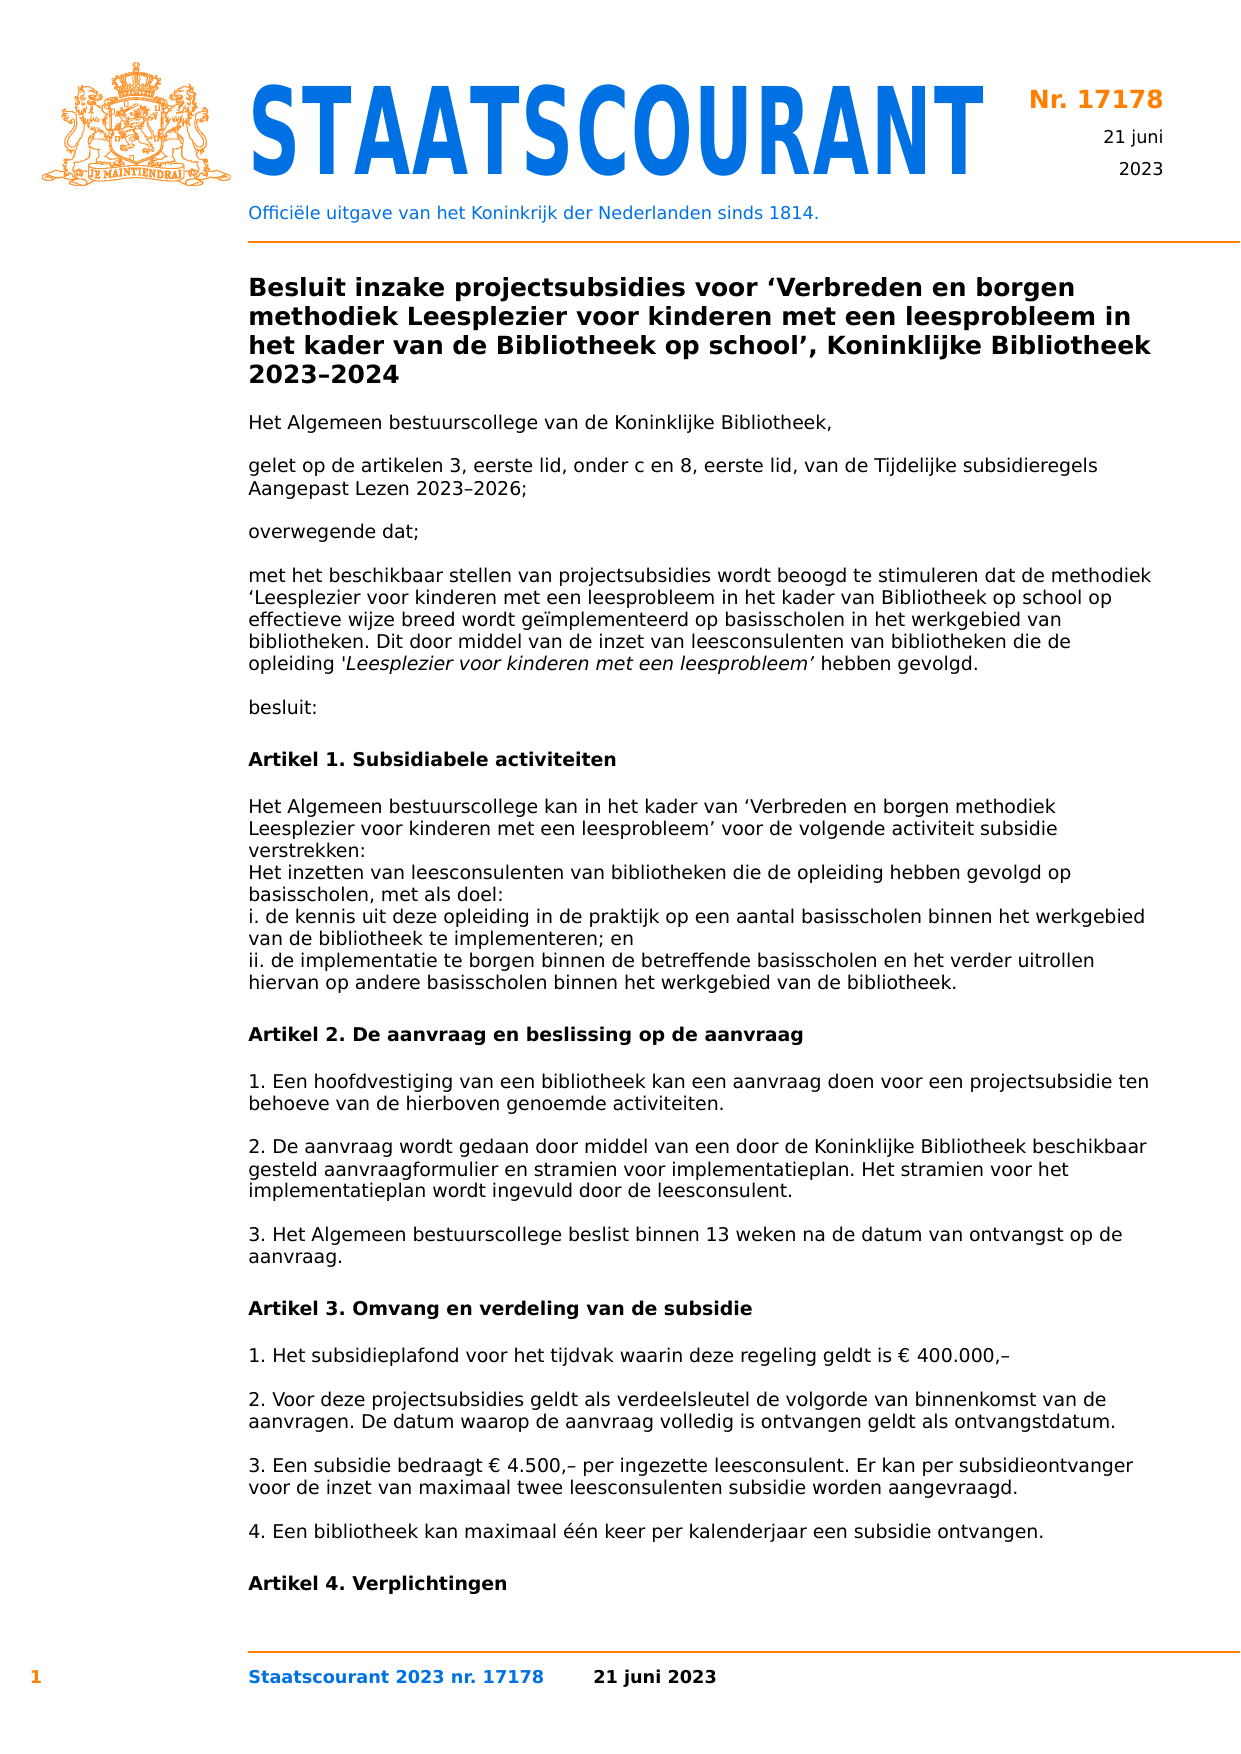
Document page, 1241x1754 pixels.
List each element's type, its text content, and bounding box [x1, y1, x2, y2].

text i. de kennis uit deze opleiding in de praktijk op een aantal basisscholen binnen het werkgebied van de bibliotheek te implementeren; en [248, 906, 1163, 950]
text 1. Een hoofdvestiging van een bibliotheek kan een aanvraag doen voor een projectsubsidie ten behoeve van de hierboven genoemde activiteiten. [248, 1071, 1163, 1114]
text 4. Een bibliotheek kan maximaal één keer per kalenderjaar een subsidie ontvangen. [248, 1521, 1163, 1543]
text 3. Een subsidie bedraagt € 4.500,– per ingezette leesconsulent. Er kan per subsidieontvanger voor de inzet van maximaal twee leesconsulenten subsidie worden aangevraagd. [248, 1455, 1163, 1499]
text Het inzetten van leesconsulenten van bibliotheken die de opleiding hebben gevolgd op basisscholen, met als doel: [248, 862, 1163, 906]
text overwegende dat; [248, 521, 1163, 543]
table_header Nr. 17178 [998, 62, 1240, 121]
subtitle Besluit inzake projectsubsidies voor ‘Verbreden en borgen methodiek Leesplezier voor kinderen met een leesprobleem in het kader van de Bibliotheek op school’, Koninklijke Bibliotheek 2023–2024 [248, 273, 1163, 390]
table_cell 2023 [998, 153, 1240, 203]
text besluit: [248, 697, 1163, 719]
text met het beschikbaar stellen van projectsubsidies wordt beoogd te stimuleren dat de methodiek ‘Leesplezier voor kinderen met een leesprobleem in het kader van Bibliotheek op school op effectieve wijze breed wordt geïmplementeerd op basisscholen in het werkgebied van bibliotheken. Dit door middel van de inzet van leesconsulenten van bibliotheken die de opleiding 'Leesplezier voor kinderen met een leesprobleem’ hebben gevolgd. [248, 565, 1163, 675]
table_header [25, 62, 248, 241]
text 1. Het subsidieplafond voor het tijdvak waarin deze regeling geldt is € 400.000,– [248, 1345, 1163, 1367]
table_header STAATSCOURANT [248, 62, 998, 203]
text 2. Voor deze projectsubsidies geldt als verdeelsleutel de volgorde van binnenkomst van de aanvragen. De datum waarop de aanvraag volledig is ontvangen geldt als ontvangstdatum. [248, 1389, 1163, 1433]
subtitle Artikel 2. De aanvraag en beslissing op de aanvraag [248, 1024, 1163, 1046]
picture [41, 62, 231, 186]
text 2. De aanvraag wordt gedaan door middel van een door de Koninklijke Bibliotheek beschikbaar gesteld aanvraagformulier en stramien voor implementatieplan. Het stramien voor het implementatieplan wordt ingevuld door de leesconsulent. [248, 1136, 1163, 1202]
subtitle Artikel 3. Omvang en verdeling van de subsidie [248, 1298, 1163, 1320]
text gelet op de artikelen 3, eerste lid, onder c en 8, eerste lid, van de Tijdelijke subsidieregels Aangepast Lezen 2023–2026; [248, 455, 1163, 499]
text ii. de implementatie te borgen binnen de betreffende basisscholen en het verder uitrollen hiervan op andere basisscholen binnen het werkgebied van de bibliotheek. [248, 950, 1163, 994]
subtitle Artikel 1. Subsidiabele activiteiten [248, 749, 1163, 771]
table_cell 21 juni [998, 121, 1240, 153]
table_cell Officiële uitgave van het Koninkrijk der Nederlanden sinds 1814. [248, 203, 1240, 241]
text 3. Het Algemeen bestuurscollege beslist binnen 13 weken na de datum van ontvangst op de aanvraag. [248, 1224, 1163, 1268]
text Het Algemeen bestuurscollege kan in het kader van ‘Verbreden en borgen methodiek Leesplezier voor kinderen met een leesprobleem’ voor de volgende activiteit subsidie verstrekken: [248, 796, 1163, 862]
subtitle Artikel 4. Verplichtingen [248, 1573, 1163, 1595]
text Het Algemeen bestuurscollege van de Koninklijke Bibliotheek, [248, 412, 1163, 433]
